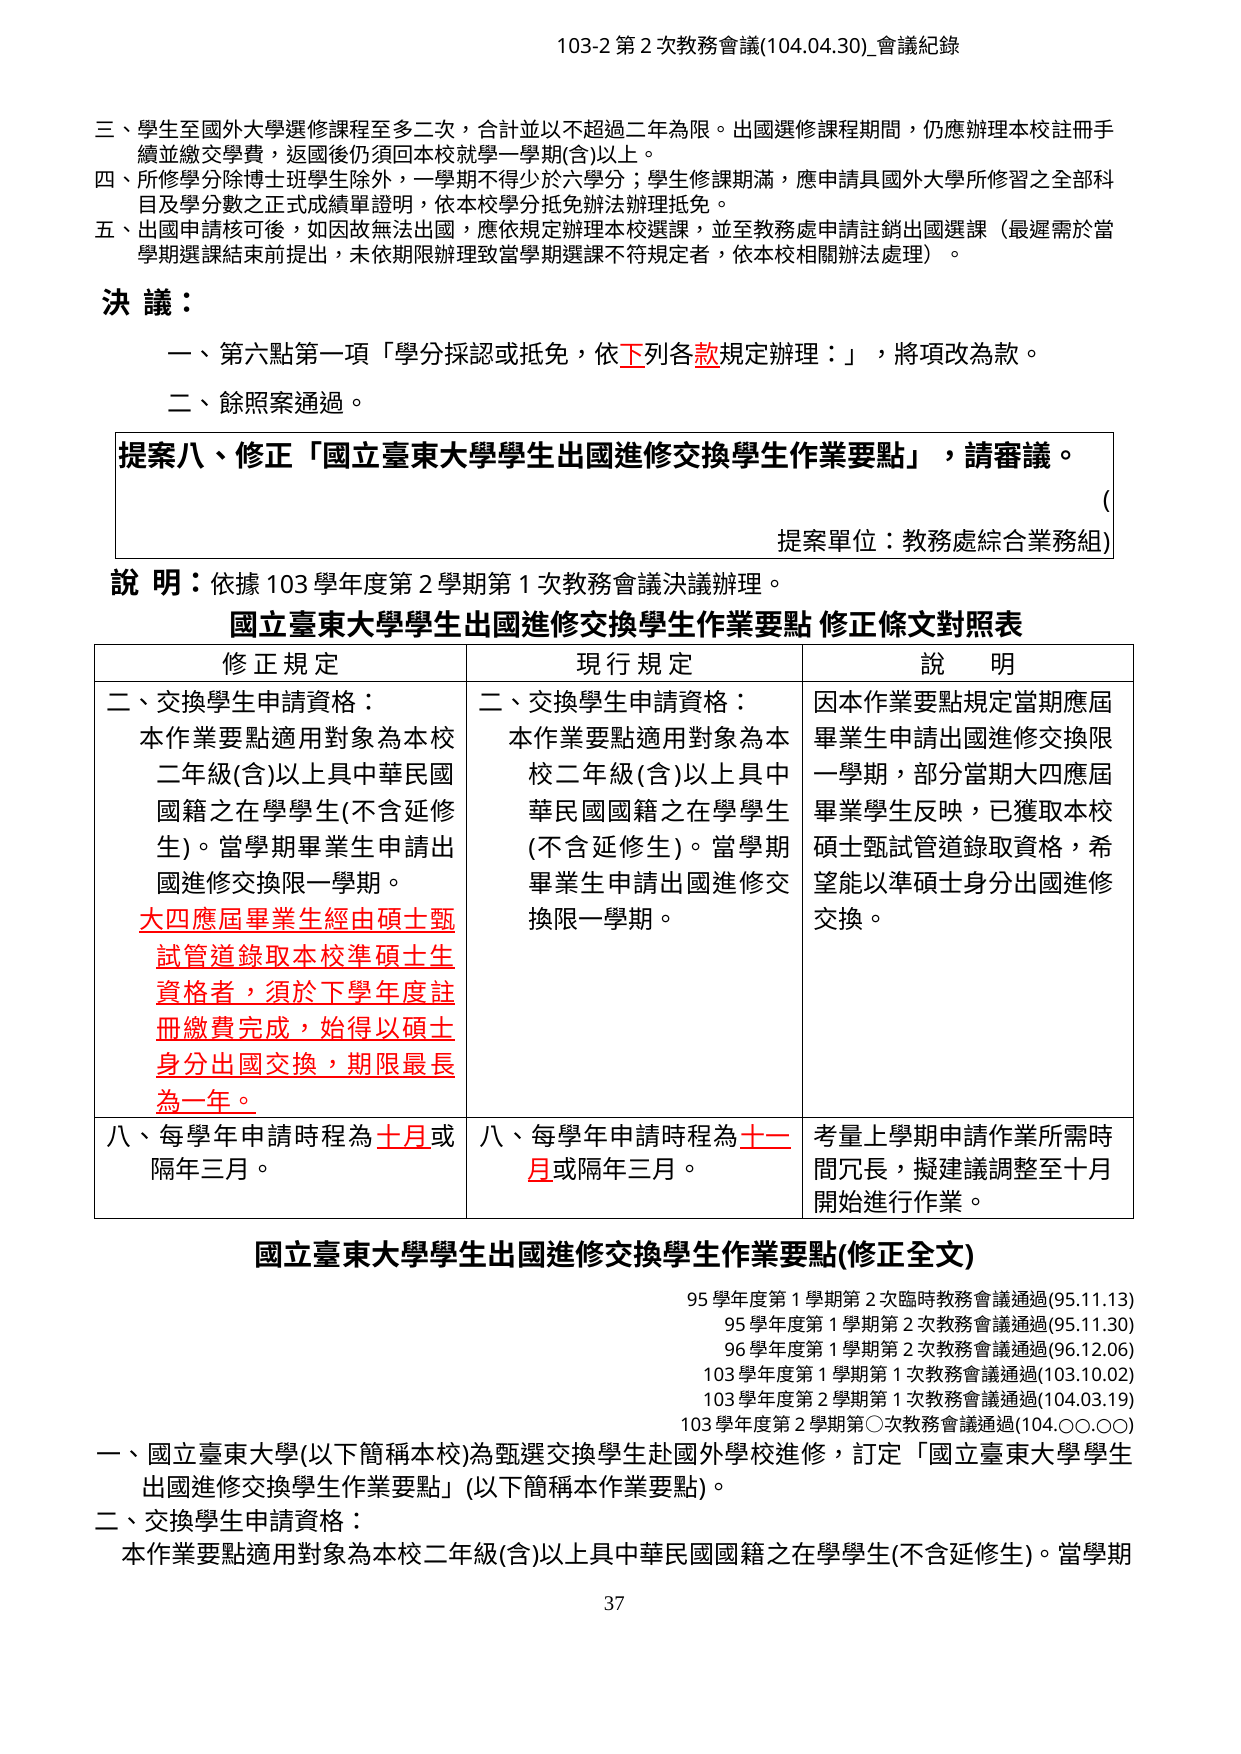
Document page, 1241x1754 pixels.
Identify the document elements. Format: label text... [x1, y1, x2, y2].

list 第六點第一項「學分採認或抵免，依下列各款規定辦理：」，將項改為款。 [168, 335, 1134, 371]
text 103學年度第2學期第1次教務會議通過(104.03.19) [94, 1387, 1134, 1412]
text 103學年度第1學期第1次教務會議通過(103.10.02) [94, 1362, 1134, 1387]
table_header 說 明 [803, 645, 1133, 681]
table_header 現 行 規 定 [467, 645, 802, 681]
table_header 修 正 規 定 [95, 645, 466, 681]
table_cell 因本作業要點規定當期應屆畢業生申請出國進修交換限一學期，部分當期大四應屆畢業學生反映，已獲取本校碩士甄試管道錄取資格，希望能以準碩士身分出國進修交換。 [803, 682, 1133, 1117]
table_cell 八、每學年申請時程為十一月或隔年三月。 [467, 1118, 802, 1218]
list 餘照案通過。 [168, 383, 1134, 420]
table_cell 二、交換學生申請資格： 本作業要點適用對象為本校二年級(含)以上具中華民國國籍之在學學生(不含延修生)。當學期畢業生申請出國進修交換限一學期。 [467, 682, 802, 1117]
table_header 提案八、修正「國立臺東大學學生出國進修交換學生作業要點」，請審議。 (提案單位：教務處綜合業務組) [116, 433, 1113, 558]
text 95學年度第1學期第2次教務會議通過(95.11.30) [94, 1312, 1134, 1337]
text 三、學生至國外大學選修課程至多二次，合計並以不超過二年為限。出國選修課程期間，仍應辦理本校註冊手續並繳交學費，返國後仍須回本校就學一學期(含)以上。 [94, 117, 1134, 167]
list 決 議： [95, 280, 1134, 322]
table_cell 考量上學期申請作業所需時間冗長，擬建議調整至十月開始進行作業。 [803, 1118, 1133, 1218]
text 本作業要點適用對象為本校二年級(含)以上具中華民國國籍之在學學生(不含延修生)。當學期 [94, 1537, 1134, 1570]
text 國立臺東大學學生出國進修交換學生作業要點(修正全文) [94, 1232, 1134, 1274]
table_cell 二、交換學生申請資格： 本作業要點適用對象為本校二年級(含)以上具中華民國國籍之在學學生(不含延修生)。當學期畢業生申請出國進修交換限一學期。 大四應屆畢業生經由碩士甄試管道錄取本校準碩士生資格者，須於下學年度註冊繳費完成，始得以碩士身分出國交換，期限最長為一年。 [95, 682, 466, 1117]
text 國立臺東大學學生出國進修交換學生作業要點 修正條文對照表 [119, 602, 1134, 644]
list 五、出國申請核可後，如因故無法出國，應依規定辦理本校選課，並至教務處申請註銷出國選課（最遲需於當學期選課結束前提出，未依期限辦理致當學期選課不符規定者，依本校相關辦法處理）。 [94, 217, 1134, 267]
text 二、交換學生申請資格： [94, 1503, 1134, 1537]
text 四、所修學分除博士班學生除外，一學期不得少於六學分；學生修課期滿，應申請具國外大學所修習之全部科目及學分數之正式成績單證明，依本校學分抵免辦法辦理抵免。 [94, 167, 1134, 217]
text 說 明：依據103學年度第2學期第1次教務會議決議辦理。 [94, 559, 1134, 602]
table_cell 八、每學年申請時程為十月或隔年三月。 [95, 1118, 466, 1218]
text 96學年度第1學期第2次教務會議通過(96.12.06) [94, 1337, 1134, 1362]
text 103學年度第2學期第○次教務會議通過(104.○○.○○) [94, 1412, 1134, 1437]
text 一、國立臺東大學(以下簡稱本校)為甄選交換學生赴國外學校進修，訂定「國立臺東大學學生出國進修交換學生作業要點」(以下簡稱本作業要點)。 [96, 1437, 1134, 1503]
text 95學年度第1學期第2次臨時教務會議通過(95.11.13) [94, 1287, 1134, 1312]
